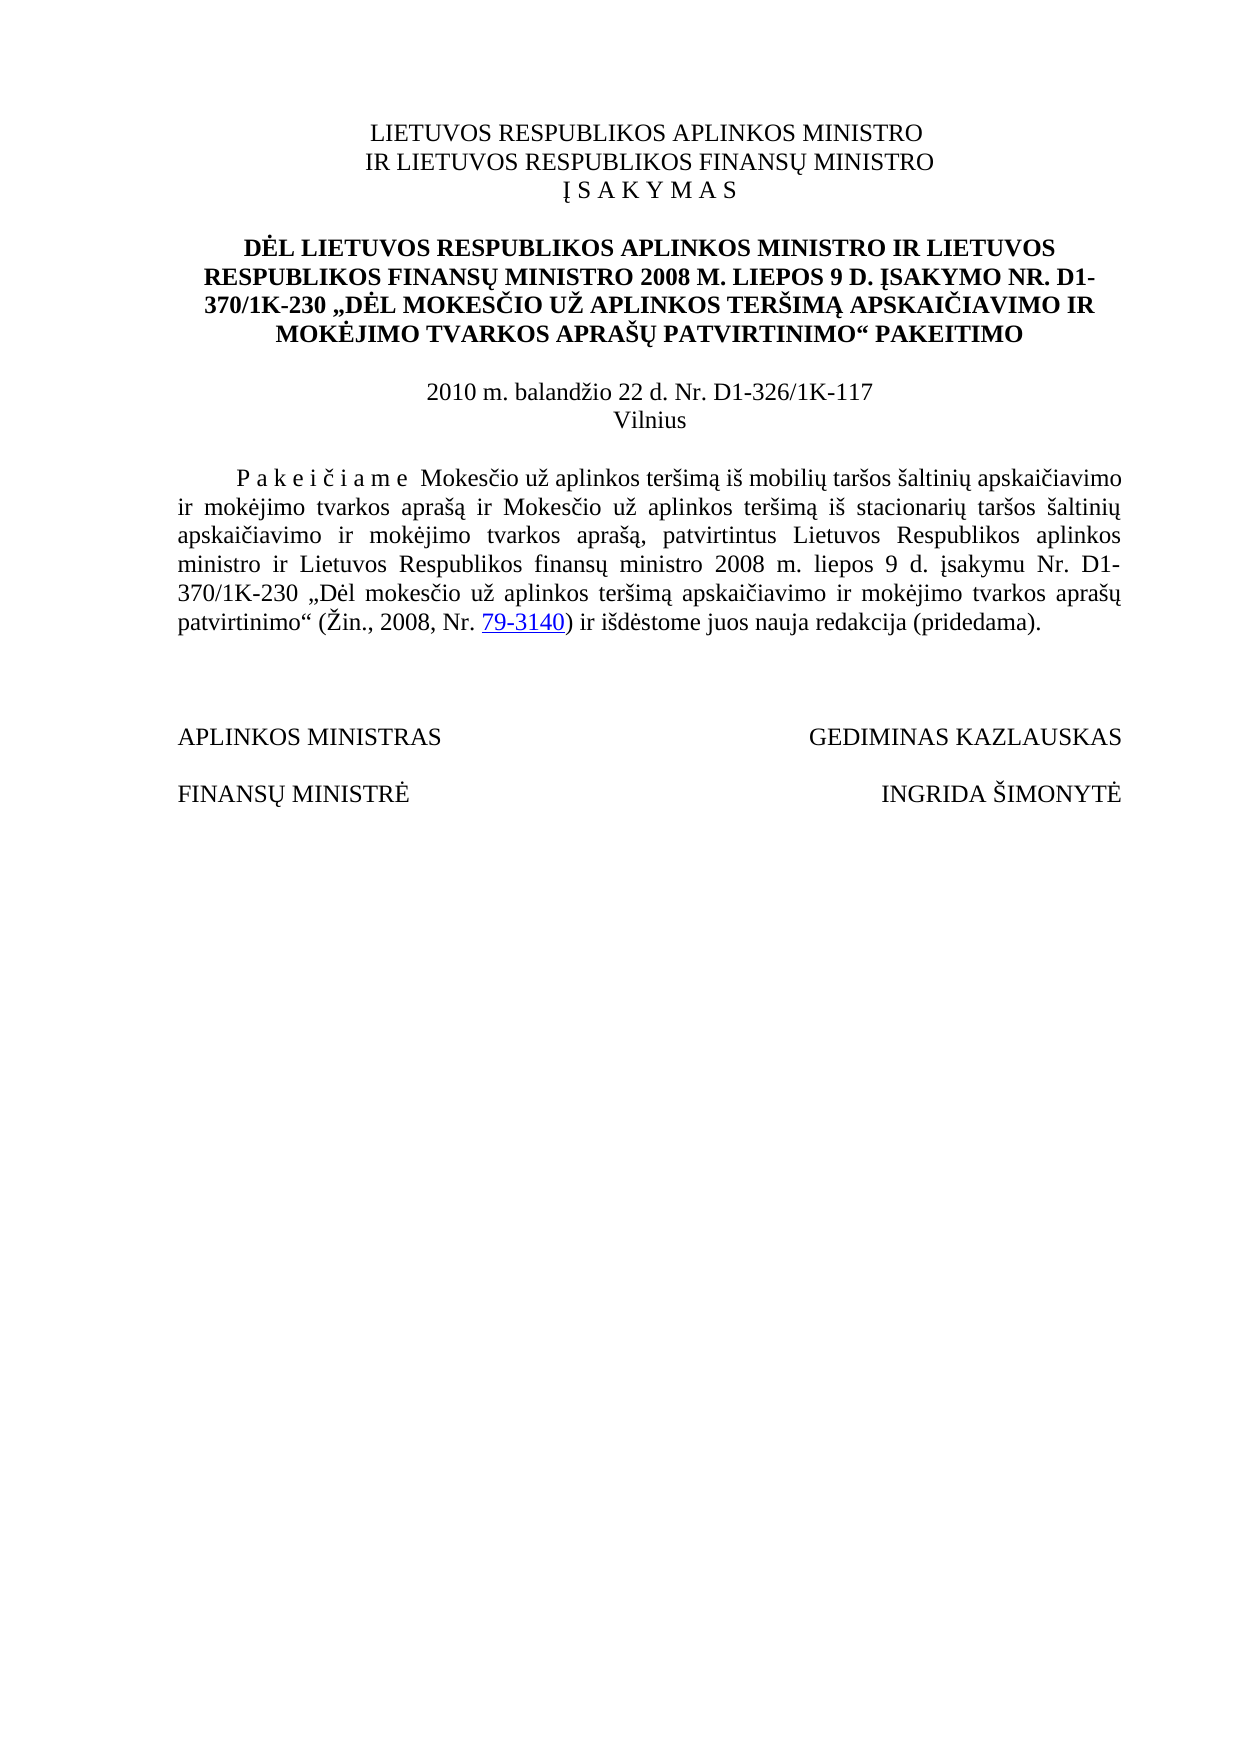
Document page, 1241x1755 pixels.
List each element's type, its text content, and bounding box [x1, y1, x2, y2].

text 2010 m. balandžio 22 d. Nr. D1-326/1K-117 [177, 377, 1122, 406]
text IR LIETUVOS RESPUBLIKOS FINANSŲ MINISTRO [177, 147, 1122, 176]
text ĮSAKYMAS [177, 176, 1122, 204]
text Pakeičiame Mokesčio už aplinkos teršimą iš mobilių taršos šaltinių apskaičiavimo ir mokėjimo tvarkos aprašą ir Mokesčio už aplinkos teršimą iš stacionarių taršos šaltinių apskaičiavimo ir mokėjimo tvarkos aprašą, patvirtintus Lietuvos Respublikos aplinkos ministro ir Lietuvos Respublikos finansų ministro 2008 m. liepos 9 d. įsakymu Nr. D1-370/1K-230 „Dėl mokesčio už aplinkos teršimą apskaičiavimo ir mokėjimo tvarkos aprašų patvirtinimo“ (Žin., 2008, Nr. 79-3140) ir išdėstome juos nauja redakcija (pridedama). [177, 463, 1122, 636]
text Finansų ministrė Ingrida Šimonytė [177, 779, 1122, 808]
text LIETUVOS RESPUBLIKOS APLINKOS MINISTRO [177, 118, 1122, 147]
text Vilnius [177, 406, 1122, 434]
text Aplinkos ministras Gediminas Kazlauskas [177, 722, 1122, 751]
text DĖL LIETUVOS RESPUBLIKOS APLINKOS MINISTRO IR LIETUVOS RESPUBLIKOS FINANSŲ MINISTRO 2008 M. LIEPOS 9 D. ĮSAKYMO Nr. D1-370/1K-230 „DĖL MOKESČIO UŽ APLINKOS TERŠIMĄ APSKAIČIAVIMO IR MOKĖJIMO TVARKOS APRAŠŲ PATVIRTINIMO“ PAKEITIMO [177, 233, 1122, 348]
